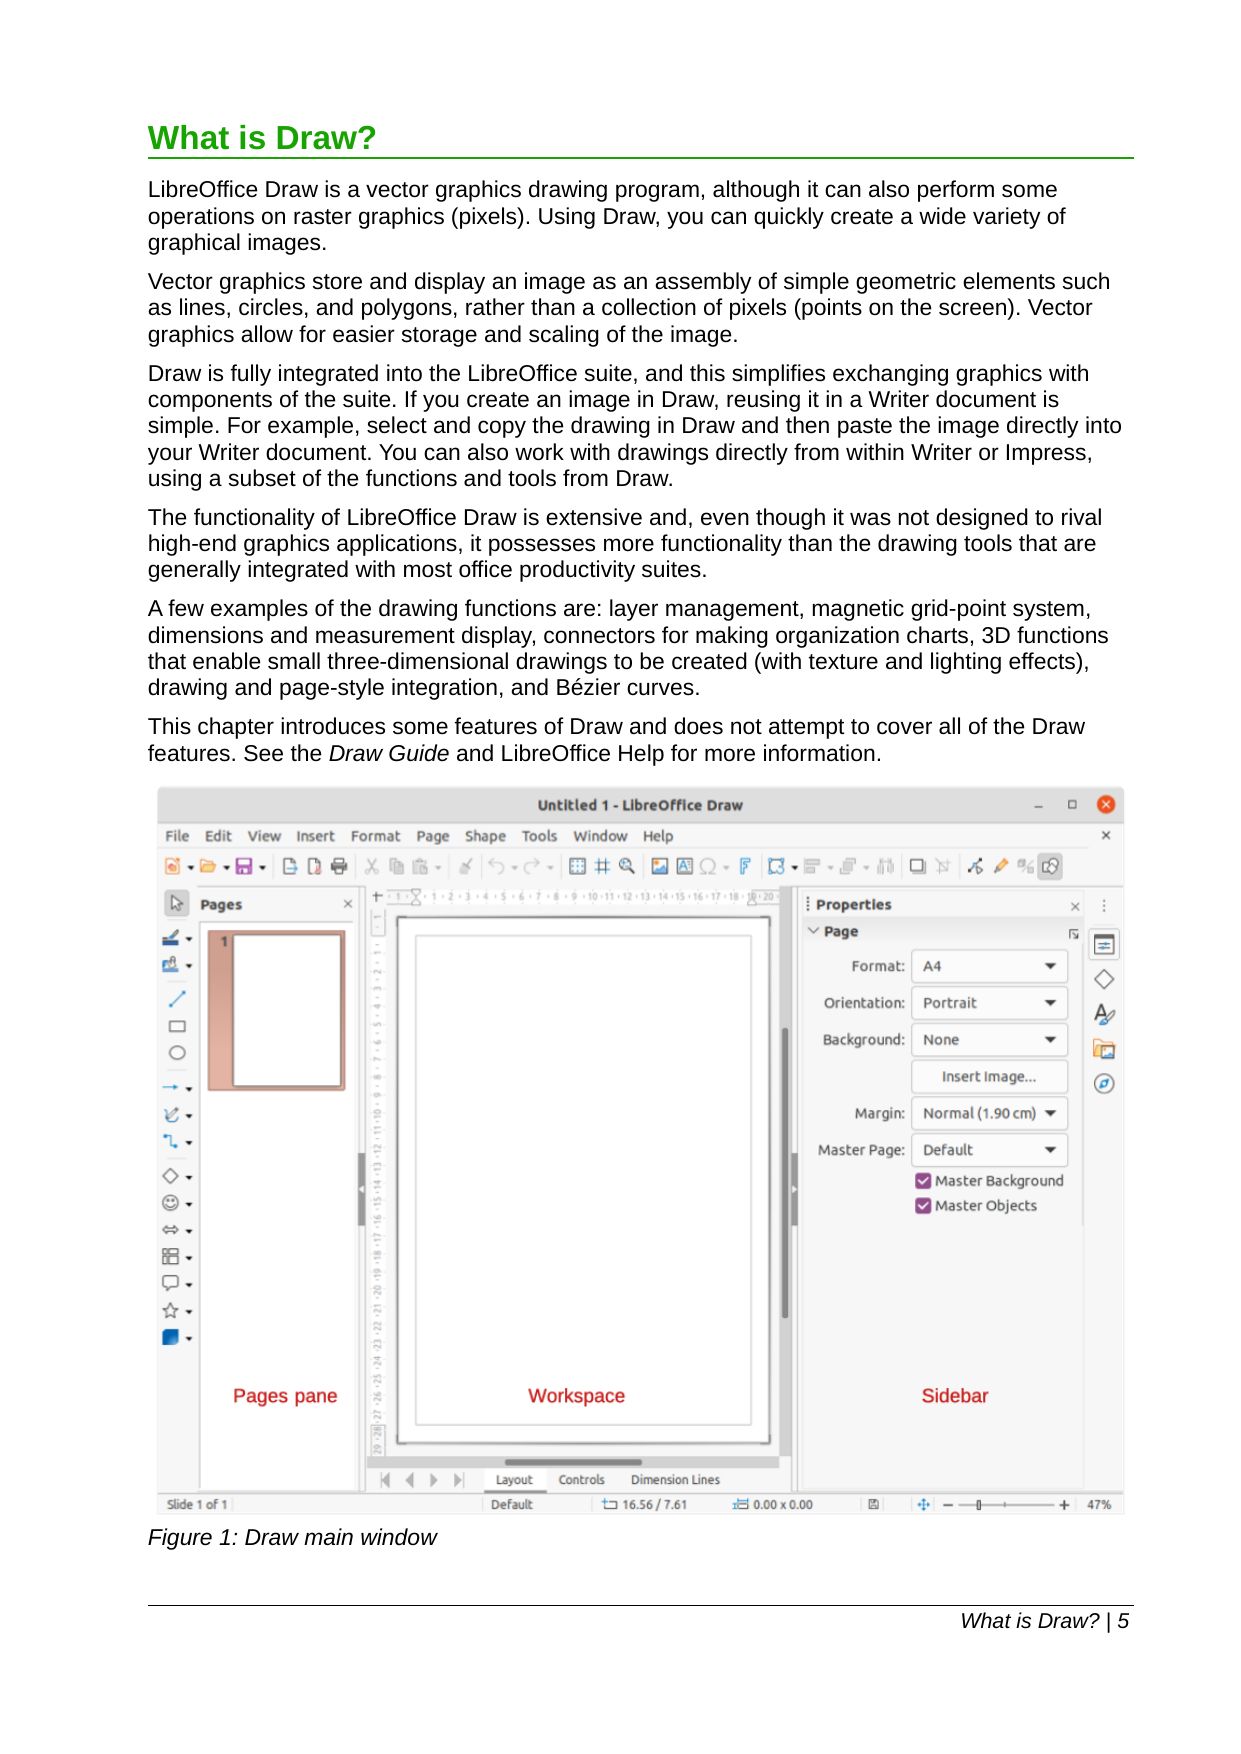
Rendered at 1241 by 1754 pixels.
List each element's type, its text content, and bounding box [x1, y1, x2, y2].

subtitle What is Draw? [148, 118, 1134, 157]
text This chapter introduces some features of Draw and does not attempt to cover all of the Draw features. See the Draw Guide and LibreOffice Help for more information. [148, 713, 1134, 766]
text Vector graphics store and display an image as an assembly of simple geometric elements such as lines, circles, and polygons, rather than a collection of pixels (points on the screen). Vector graphics allow for easier storage and scaling of the image. [148, 268, 1134, 347]
text The functionality of LibreOffice Draw is extensive and, even though it was not designed to rival high-end graphics applications, it possesses more functionality than the drawing tools that are generally integrated with most office productivity suites. [148, 504, 1134, 583]
text Figure 1: Draw main window [148, 1524, 1134, 1550]
text LibreOffice Draw is a vector graphics drawing program, although it can also perform some operations on raster graphics (pixels). Using Draw, you can quickly create a wide variety of graphical images. [148, 176, 1134, 255]
text Draw is fully integrated into the LibreOffice suite, and this simplifies exchanging graphics with components of the suite. If you create an image in Draw, reusing it in a Writer document is simple. For example, select and copy the drawing in Draw and then paste the image directly into your Writer document. You can also work with drawings directly from within Writer or Impress, using a subset of the functions and tools from Draw. [148, 359, 1134, 491]
text A few examples of the drawing functions are: layer management, magnetic grid-point system, dimensions and measurement display, connectors for making organization charts, 3D functions that enable small three-dimensional drawings to be created (with texture and lighting effects), drawing and page-style integration, and Bézier curves. [148, 595, 1134, 701]
picture [147, 778, 1134, 1524]
